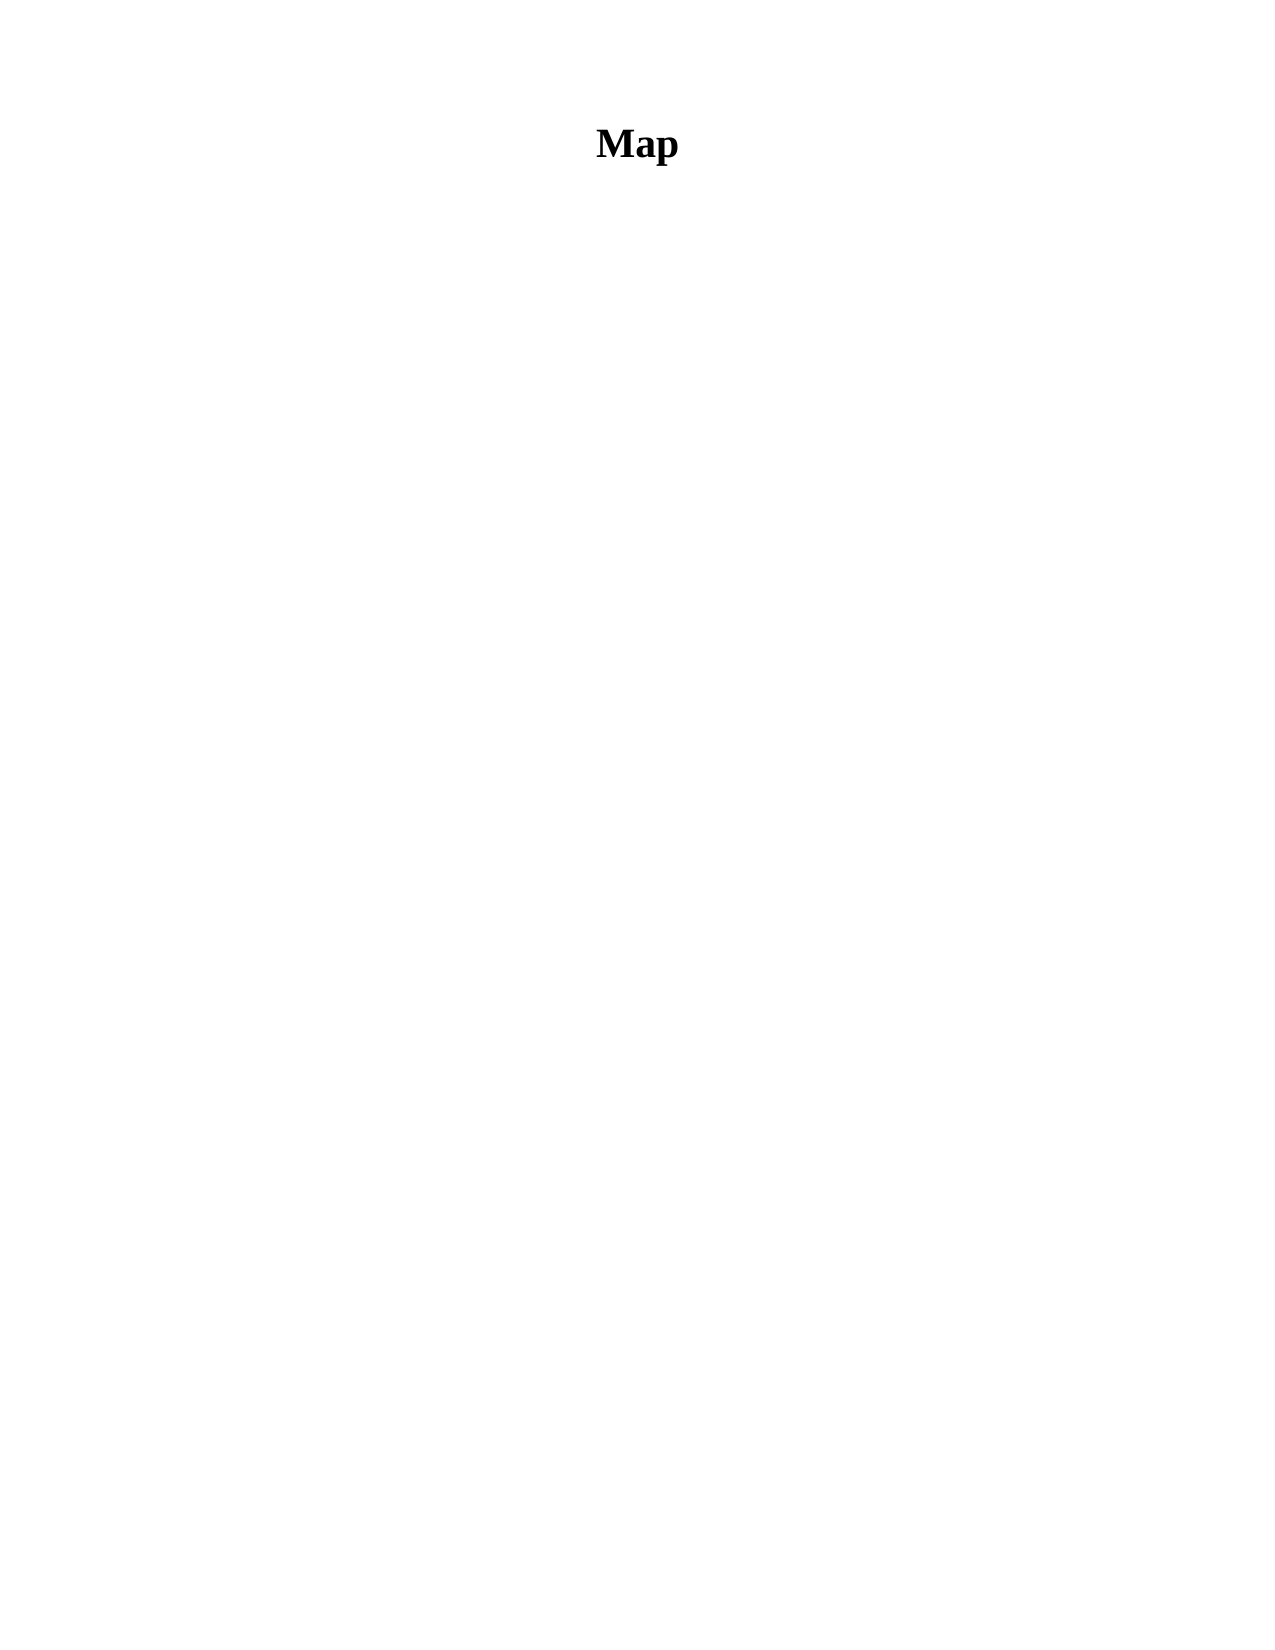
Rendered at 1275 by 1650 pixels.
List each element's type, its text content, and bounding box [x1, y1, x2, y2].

text Map [118, 118, 1157, 166]
